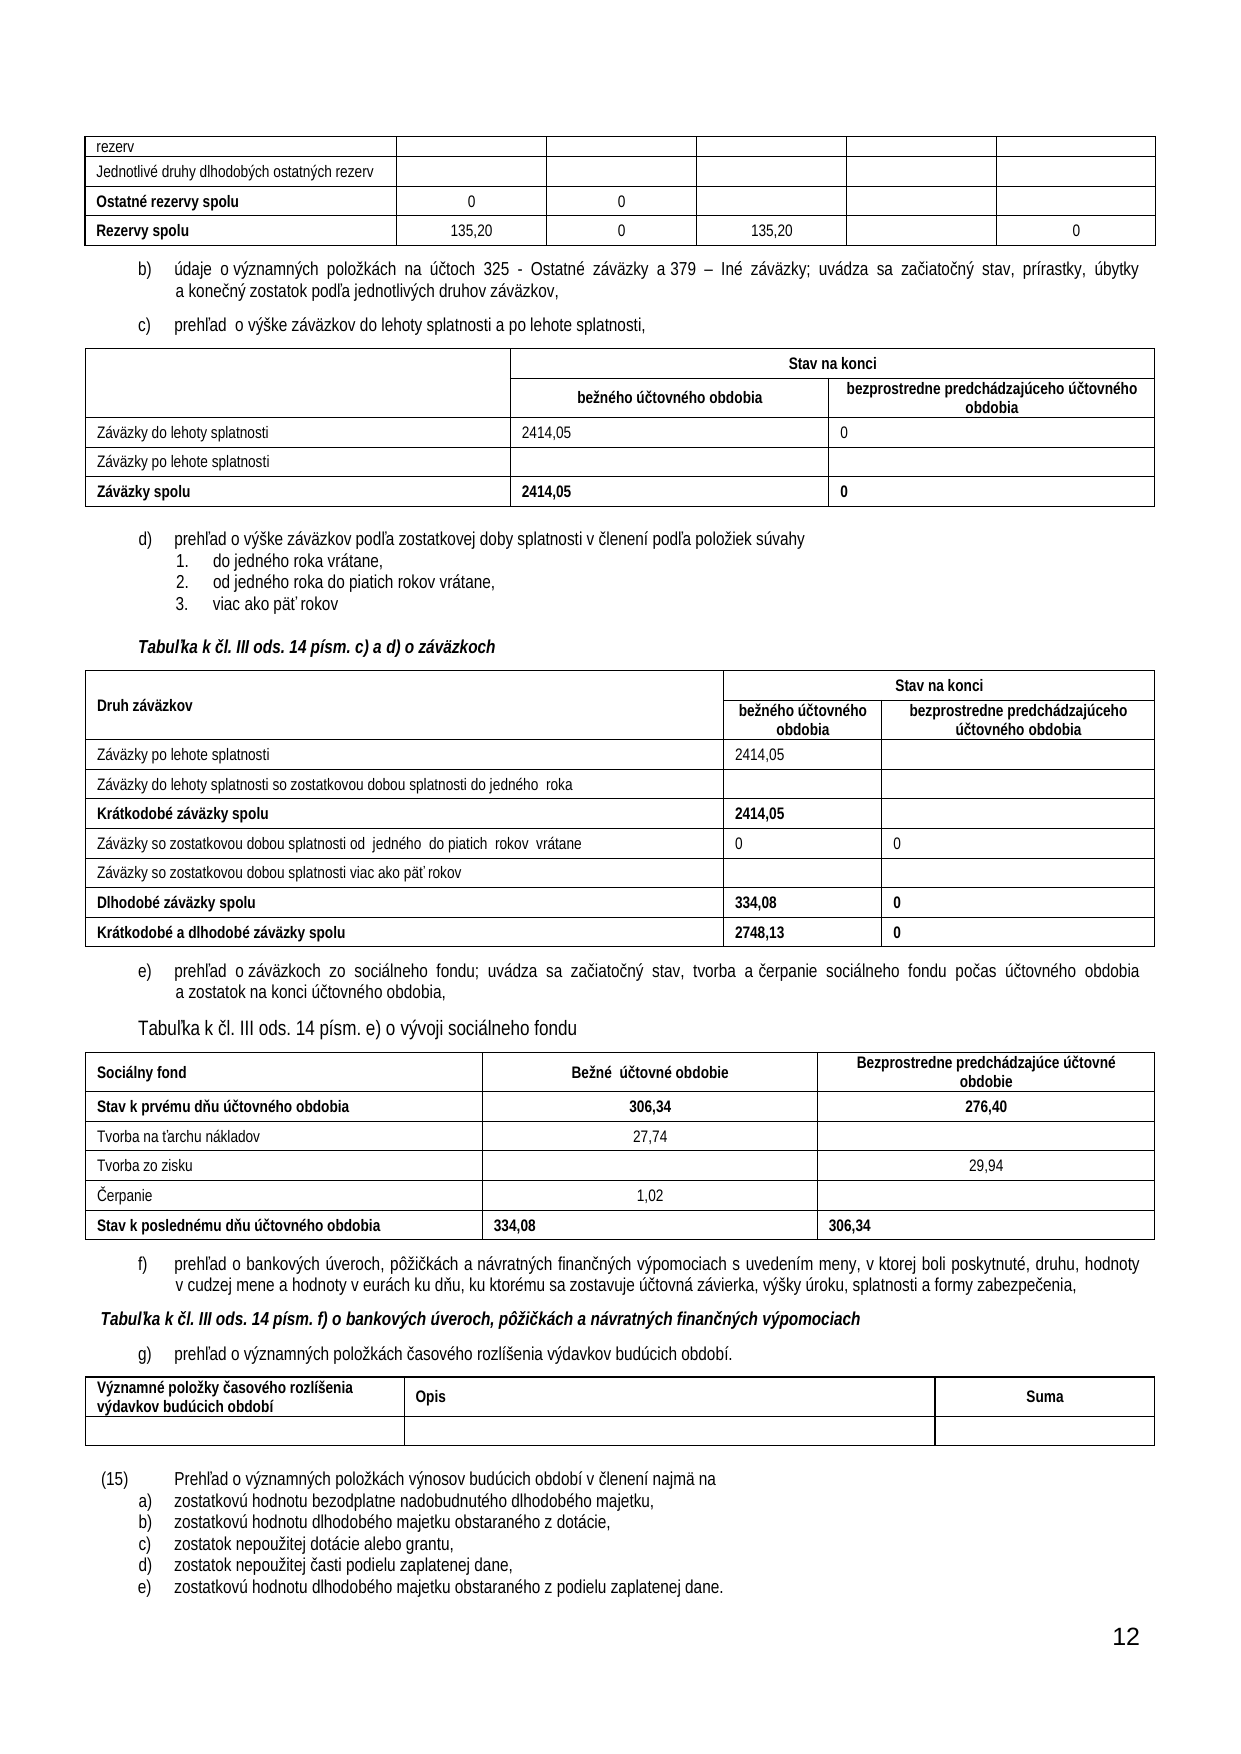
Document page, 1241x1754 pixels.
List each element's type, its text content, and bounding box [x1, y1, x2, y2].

list zostatok nepoužitej dotácie alebo grantu, [138, 1533, 1140, 1554]
table_header Bezprostredne predchádzajúce účtovné obdobie [818, 1053, 1154, 1091]
table_cell bežného účtovného obdobia [724, 701, 881, 739]
table_cell 135,20 [397, 216, 546, 245]
table_cell [547, 137, 696, 156]
table_cell Dlhodobé záväzky spolu [86, 888, 723, 917]
table_cell [547, 157, 696, 186]
table_cell Čerpanie [86, 1181, 482, 1209]
table_header Významné položky časového rozlíšenia výdavkov budúcich období [86, 1378, 404, 1416]
table_cell bezprostredne predchádzajúceho účtovného obdobia [882, 701, 1154, 739]
list prehľad o významných položkách časového rozlíšenia výdavkov budúcich období. [138, 1342, 1140, 1364]
table_cell Ostatné rezervy spolu [86, 187, 396, 215]
table_cell [882, 859, 1154, 887]
table_header Suma [936, 1378, 1154, 1416]
table_cell [697, 137, 846, 156]
table_cell [882, 740, 1154, 769]
table_cell 2414,05 [511, 418, 828, 447]
table_cell 1,02 [483, 1181, 817, 1209]
list viac ako päť rokov [175, 593, 1140, 614]
table_cell [882, 770, 1154, 798]
table_cell Stav k poslednému dňu účtovného obdobia [86, 1211, 482, 1239]
table_cell [697, 187, 846, 215]
table_cell [86, 1417, 404, 1445]
table_cell Záväzky spolu [86, 477, 510, 506]
list údaje o významných položkách na účtoch 325 - Ostatné záväzky a 379 – Iné záväzky; uvádza sa začiatočný stav, prírastky, úbytky a konečný zostatok podľa jednotlivých druhov záväzkov, [138, 258, 1140, 301]
table_cell 2414,05 [724, 740, 881, 769]
table_cell [936, 1417, 1154, 1445]
table_header Druh záväzkov [86, 671, 723, 739]
table_cell 2748,13 [724, 918, 881, 946]
table_cell Záväzky po lehote splatnosti [86, 740, 723, 769]
table_cell [882, 799, 1154, 828]
table_cell 276,40 [818, 1092, 1154, 1121]
table_cell [829, 448, 1154, 476]
table_cell 0 [882, 918, 1154, 946]
table_cell 0 [829, 418, 1154, 447]
list prehľad o bankových úveroch, pôžičkách a návratných finančných výpomociach s uvedením meny, v ktorej boli poskytnuté, druhu, hodnoty v cudzej mene a hodnoty v eurách ku dňu, ku ktorému sa zostavuje účtovná závierka, výšky úroku, splatnosti a formy zabezpečenia, [138, 1253, 1140, 1296]
table_cell [997, 157, 1155, 186]
list prehľad o výške záväzkov podľa zostatkovej doby splatnosti v členení podľa položiek súvahy [138, 528, 1140, 550]
list zostatkovú hodnotu bezodplatne nadobudnutého dlhodobého majetku, [138, 1489, 1140, 1511]
list zostatkovú hodnotu dlhodobého majetku obstaraného z podielu zaplatenej dane. [138, 1576, 1140, 1597]
table_cell 0 [397, 187, 546, 215]
table_cell [397, 157, 546, 186]
list prehľad o výške záväzkov do lehoty splatnosti a po lehote splatnosti, [138, 314, 1140, 336]
table_header [86, 349, 510, 417]
table_header Stav na konci [724, 671, 1154, 700]
table_cell 0 [829, 477, 1154, 506]
table_cell Záväzky do lehoty splatnosti so zostatkovou dobou splatnosti do jedného roka [86, 770, 723, 798]
table_cell 0 [547, 187, 696, 215]
table_cell Krátkodobé a dlhodobé záväzky spolu [86, 918, 723, 946]
table_cell [724, 859, 881, 887]
table_cell 2414,05 [511, 477, 828, 506]
table_cell [483, 1151, 817, 1180]
table_cell Jednotlivé druhy dlhodobých ostatných rezerv [86, 157, 396, 186]
table_cell [847, 157, 996, 186]
list zostatkovú hodnotu dlhodobého majetku obstaraného z dotácie, [138, 1511, 1140, 1533]
table_cell 27,74 [483, 1122, 817, 1150]
table_cell 306,34 [483, 1092, 817, 1121]
table_cell Záväzky so zostatkovou dobou splatnosti viac ako päť rokov [86, 859, 723, 887]
table_cell [724, 770, 881, 798]
table_cell Záväzky po lehote splatnosti [86, 448, 510, 476]
table_header Stav na konci [511, 349, 1154, 378]
table_cell [847, 187, 996, 215]
table_cell [997, 187, 1155, 215]
table_cell [397, 137, 546, 156]
table_cell Tvorba zo zisku [86, 1151, 482, 1180]
table_cell [818, 1181, 1154, 1209]
table_cell 0 [882, 888, 1154, 917]
table_cell 0 [997, 216, 1155, 245]
table_cell [818, 1122, 1154, 1150]
table_cell 0 [882, 829, 1154, 857]
table_header Bežné účtovné obdobie [483, 1053, 817, 1091]
table_cell 2414,05 [724, 799, 881, 828]
list zostatok nepoužitej časti podielu zaplatenej dane, [138, 1554, 1140, 1576]
text Tabuľka k čl. III ods. 14 písm. c) a d) o záväzkoch [138, 636, 1140, 658]
table_cell Tvorba na ťarchu nákladov [86, 1122, 482, 1150]
table_cell 0 [547, 216, 696, 245]
table_cell Rezervy spolu [86, 216, 396, 245]
list Prehľad o významných položkách výnosov budúcich období v členení najmä na [101, 1468, 1140, 1489]
table_header Sociálny fond [86, 1053, 482, 1091]
table_cell [405, 1417, 934, 1445]
table_cell 135,20 [697, 216, 846, 245]
table_cell bežného účtovného obdobia [511, 379, 828, 417]
table_cell Záväzky so zostatkovou dobou splatnosti od jedného do piatich rokov vrátane [86, 829, 723, 857]
table_cell [847, 216, 996, 245]
table_cell 306,34 [818, 1211, 1154, 1239]
table_header Opis [405, 1378, 934, 1416]
table_cell Krátkodobé záväzky spolu [86, 799, 723, 828]
table_cell [997, 137, 1155, 156]
table_cell 334,08 [483, 1211, 817, 1239]
table_cell rezerv [86, 137, 396, 156]
table_cell [697, 157, 846, 186]
text Tabuľka k čl. III ods. 14 písm. f) o bankových úveroch, pôžičkách a návratných finančných výpomociach [100, 1308, 1140, 1330]
list do jedného roka vrátane, [176, 550, 1140, 571]
table_cell [847, 137, 996, 156]
table_cell bezprostredne predchádzajúceho účtovného obdobia [829, 379, 1154, 417]
table_cell Záväzky do lehoty splatnosti [86, 418, 510, 447]
table_cell 0 [724, 829, 881, 857]
list od jedného roka do piatich rokov vrátane, [176, 571, 1140, 593]
table_cell 334,08 [724, 888, 881, 917]
text Tabuľka k čl. III ods. 14 písm. e) o vývoji sociálneho fondu [138, 1015, 1140, 1039]
table_cell [511, 448, 828, 476]
table_cell 29,94 [818, 1151, 1154, 1180]
table_cell Stav k prvému dňu účtovného obdobia [86, 1092, 482, 1121]
list prehľad o záväzkoch zo sociálneho fondu; uvádza sa začiatočný stav, tvorba a čerpanie sociálneho fondu počas účtovného obdobia a zostatok na konci účtovného obdobia, [138, 960, 1140, 1003]
